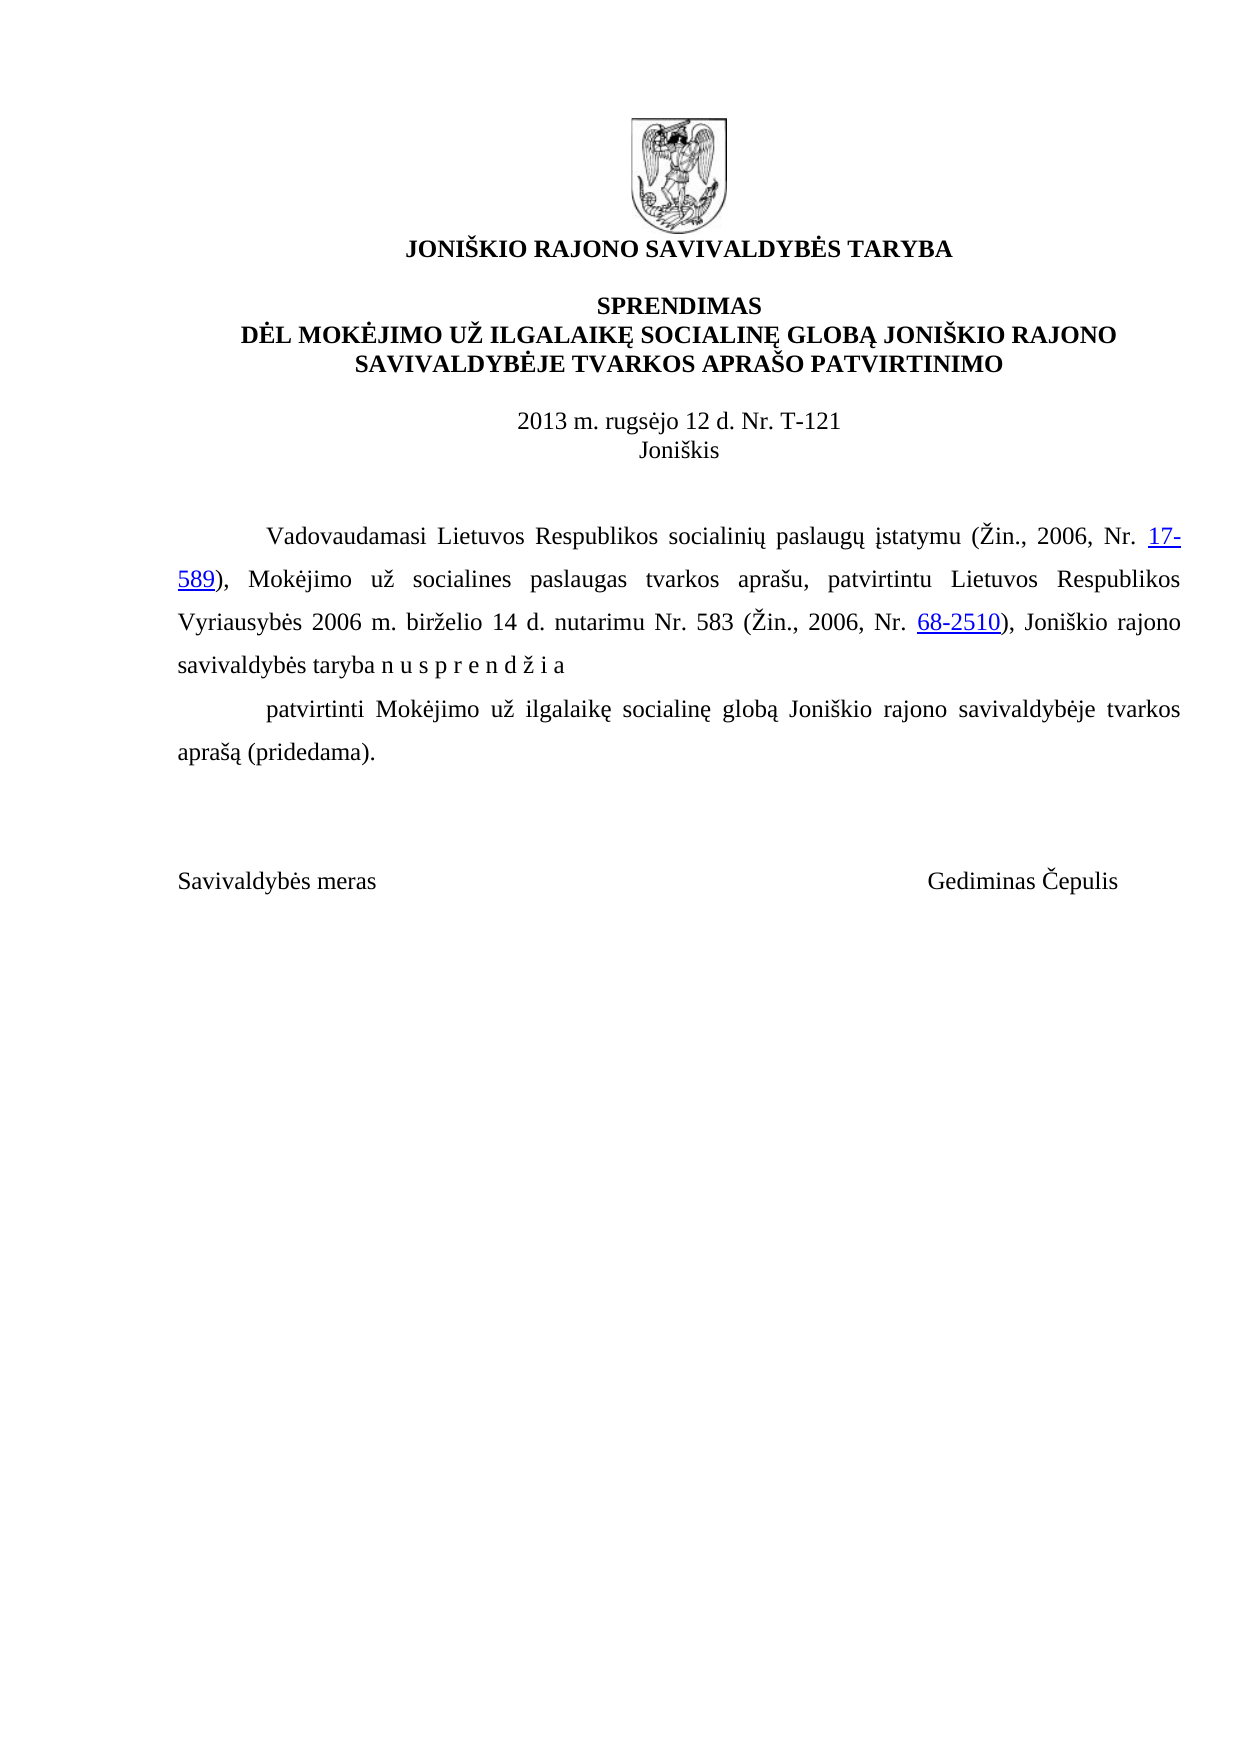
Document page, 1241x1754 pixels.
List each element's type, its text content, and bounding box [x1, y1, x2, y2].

text DĖL MOKĖJIMO UŽ ILGALAIKĘ SOCIALINĘ GLOBĄ JONIŠKIO RAJONO SAVIVALDYBĖJE TVARKOS APRAŠO PATVIRTINIMO [177, 320, 1181, 377]
text Vadovaudamasi Lietuvos Respublikos socialinių paslaugų įstatymu (Žin., 2006, Nr. 17-589), Mokėjimo už socialines paslaugas tvarkos aprašu, patvirtintu Lietuvos Respublikos Vyriausybės 2006 m. birželio 14 d. nutarimu Nr. 583 (Žin., 2006, Nr. 68-2510), Joniškio rajono savivaldybės taryba n u s p r e n d ž i a [177, 521, 1181, 679]
text Savivaldybės meras Gediminas Čepulis [177, 866, 1181, 895]
text 2013 m. rugsėjo 12 d. Nr. T-121 [177, 406, 1181, 435]
text Joniškis [177, 435, 1181, 464]
text JONIŠKIO RAJONO SAVIVALDYBĖS TARYBA [177, 234, 1181, 262]
text patvirtinti Mokėjimo už ilgalaikę socialinę globą Joniškio rajono savivaldybėje tvarkos aprašą (pridedama). [177, 694, 1181, 766]
text SPRENDIMAS [177, 291, 1181, 320]
